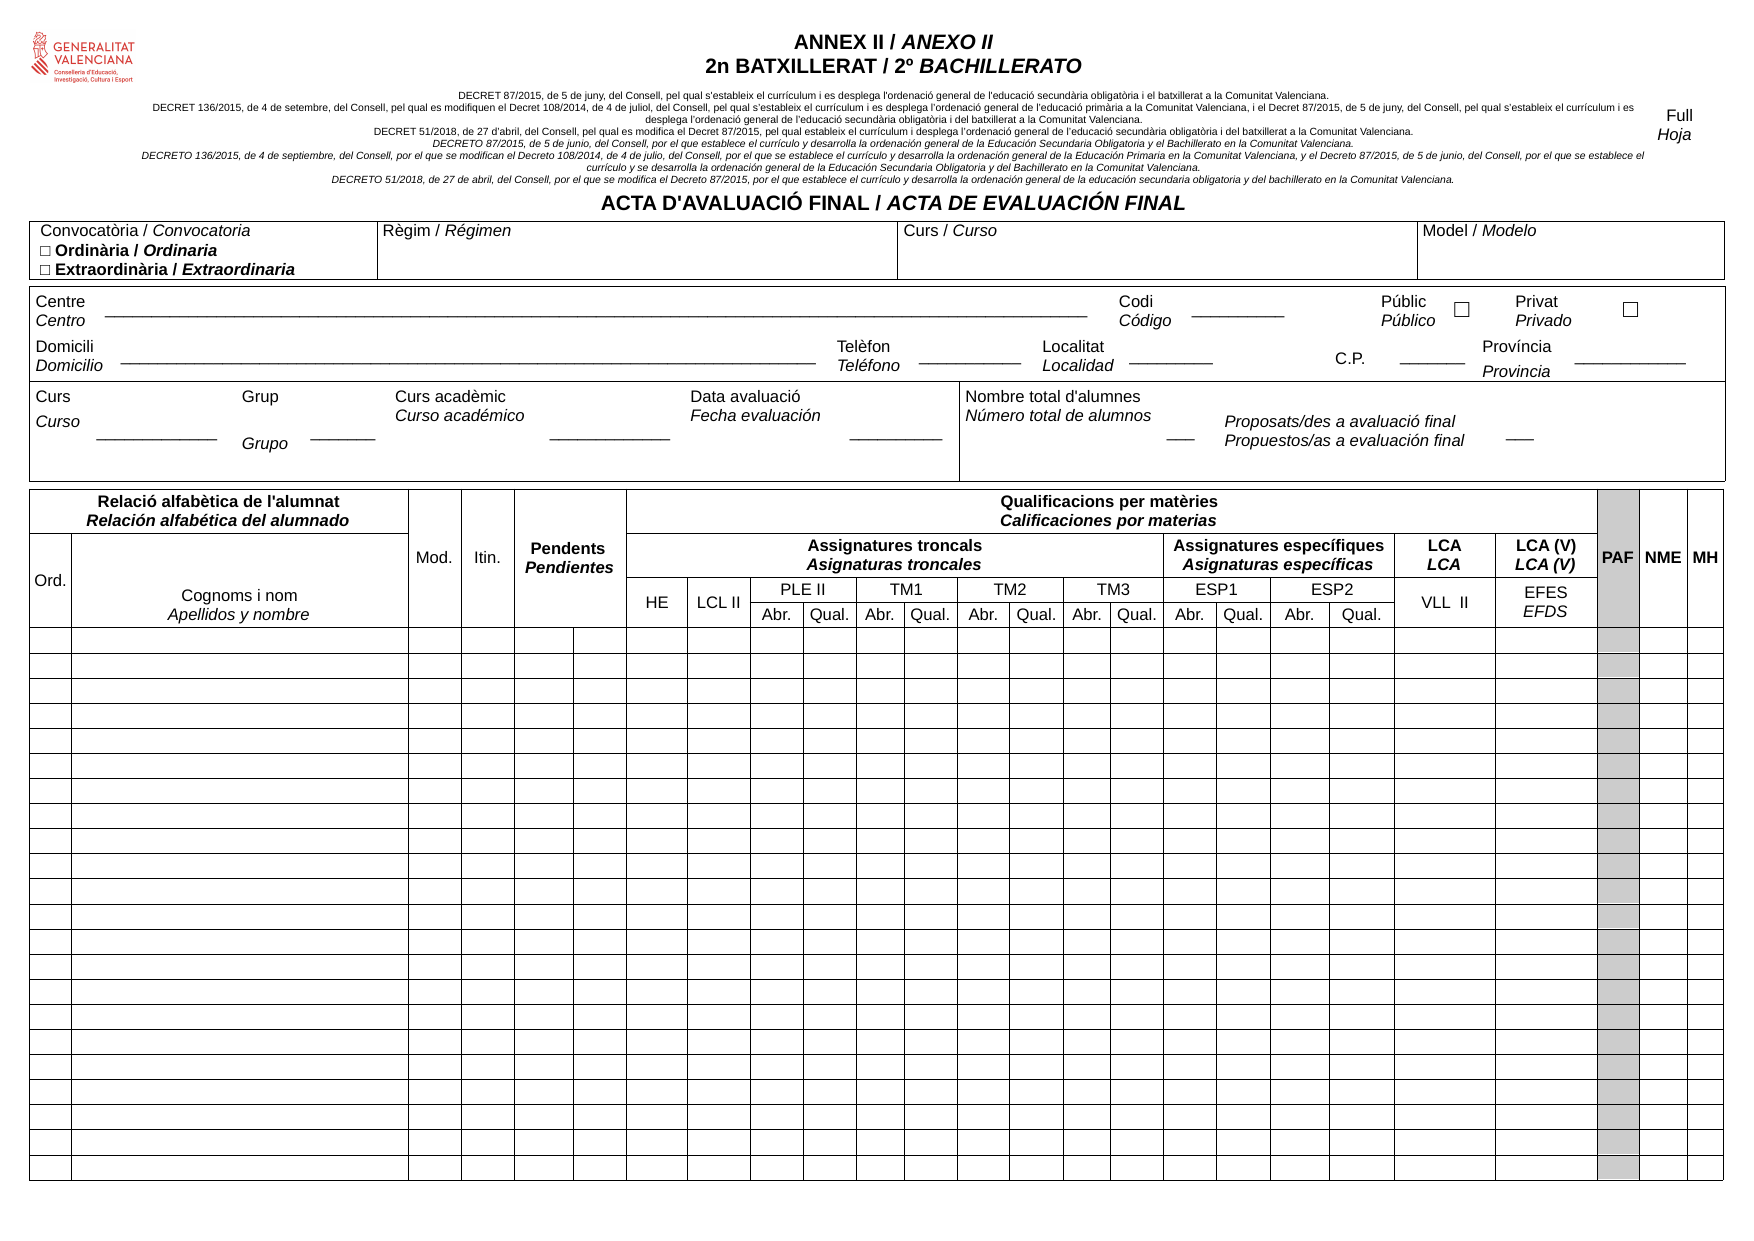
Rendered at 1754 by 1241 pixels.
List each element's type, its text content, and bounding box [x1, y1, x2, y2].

table_cell [462, 804, 514, 828]
table_cell [1330, 754, 1394, 778]
table_cell [574, 1005, 626, 1029]
table_cell [804, 955, 856, 979]
table_cell [1217, 754, 1270, 778]
table_cell LCA (V) LCA (V) [1496, 534, 1597, 577]
table_cell [1496, 980, 1597, 1004]
table_cell [1330, 955, 1394, 979]
table_cell [1010, 980, 1063, 1004]
table_cell [1330, 879, 1394, 903]
table_cell [515, 1156, 573, 1179]
table_cell [958, 930, 1009, 954]
table_cell [574, 980, 626, 1004]
table_cell [1164, 654, 1216, 677]
table_cell _______ [305, 382, 389, 481]
table_cell [1598, 1156, 1639, 1179]
table_cell [958, 955, 1009, 979]
table_cell [1395, 1080, 1495, 1104]
table_cell TM1 [857, 578, 957, 602]
table_cell [30, 1156, 71, 1179]
table_cell [1598, 704, 1639, 728]
table_cell [688, 854, 750, 878]
table_cell [627, 1030, 687, 1054]
table_header Públic [1375, 287, 1448, 311]
table_cell [515, 754, 573, 778]
table_cell [1164, 1005, 1216, 1029]
table_cell [804, 1105, 856, 1129]
table_cell [1640, 1030, 1687, 1054]
table_cell [1395, 879, 1495, 903]
table_cell [1064, 654, 1110, 677]
table_cell [1111, 955, 1163, 979]
table_cell [1395, 955, 1495, 979]
table_cell [804, 1080, 856, 1104]
table_cell [857, 754, 904, 778]
table_cell [462, 628, 514, 652]
table_cell [1111, 1005, 1163, 1029]
table_cell [1271, 1130, 1329, 1154]
table_cell Abr. [751, 603, 803, 627]
table_cell [1330, 628, 1394, 652]
table_cell [515, 930, 573, 954]
table_cell [804, 980, 856, 1004]
table_cell [1217, 779, 1270, 803]
table_cell [627, 804, 687, 828]
table_cell [1598, 654, 1639, 677]
table_cell [688, 654, 750, 677]
table_cell [627, 854, 687, 878]
table_cell [409, 704, 461, 728]
table_cell [627, 779, 687, 803]
table_cell [905, 854, 957, 878]
table_cell [574, 1030, 626, 1054]
table_cell [462, 654, 514, 677]
table_cell [1010, 1080, 1063, 1104]
table_cell [1271, 1080, 1329, 1104]
table_cell [1111, 679, 1163, 703]
table_cell [1164, 704, 1216, 728]
table_cell [857, 1156, 904, 1179]
table_cell [1688, 905, 1723, 928]
table_cell [1688, 930, 1723, 954]
table_cell [462, 980, 514, 1004]
table_cell [1395, 1005, 1495, 1029]
table_cell [1598, 905, 1639, 928]
table_cell [1688, 854, 1723, 878]
table_cell [1010, 779, 1063, 803]
table_cell [804, 854, 856, 878]
table_cell [958, 679, 1009, 703]
table_cell [857, 804, 904, 828]
table_cell [30, 1105, 71, 1129]
table_cell [804, 704, 856, 728]
table_cell [1395, 628, 1495, 652]
table_cell [905, 804, 957, 828]
table_header ANNEX II / ANEXO II 2n BATXILLERAT / 2º BACHILLERATO DECRET 87/2015, de 5 de juny, del Consell, pel qual s'estableix el currículum i es desplega l'ordenació general de l'educació secundària obligatòria i el batxillerat a la Comunitat Valenciana. DECRET 136/2015, de 4 de setembre, del Consell, pel qual es modifiquen el Decret 108/2014, de 4 de juliol, del Consell, pel qual s’estableix el currículum i es desplega l’ordenació general de l’educació primària a la Comunitat Valenciana, i el Decret 87/2015, de 5 de juny, del Consell, pel qual s’estableix el currículum i es desplega l’ordenació general de l’educació secundària obligatòria i del batxillerat a la Comunitat Valenciana. DECRET 51/2018, de 27 d’abril, del Consell, pel qual es modifica el Decret 87/2015, pel qual estableix el currículum i desplega l’ordenació general de l’educació secundària obligatòria i del batxillerat a la Comunitat Valenciana. DECRETO 87/2015, de 5 de junio, del Consell, por el que establece el currículo y desarrolla la ordenación general de la Educación Secundaria Obligatoria y el Bachillerato en la Comunitat Valenciana. DECRETO 136/2015, de 4 de septiembre, del Consell, por el que se modifican el Decreto 108/2014, de 4 de julio, del Consell, por el que se establece el currículo y desarrolla la ordenación general de la Educación Primaria en la Comunitat Valenciana, y el Decreto 87/2015, de 5 de junio, del Consell, por el que se establece el currículo y se desarrolla la ordenación general de la Educación Secundaria Obligatoria y del Bachillerato en la Comunitat Valenciana. DECRETO 51/2018, de 27 de abril, del Consell, por el que se modifica el Decreto 87/2015, por el que establece el currículo y desarrolla la ordenación general de la educación secundaria obligatoria y del bachillerato en la Comunitat Valenciana. ACTA D'AVALUACIÓ FINAL / ACTA DE EVALUACIÓN FINAL [136, 30, 1653, 221]
table_cell [1064, 704, 1110, 728]
table_cell [1064, 1105, 1110, 1129]
table_cell [1111, 1030, 1163, 1054]
table_cell [1598, 804, 1639, 828]
table_cell [857, 930, 904, 954]
table_cell [515, 1005, 573, 1029]
table_cell [409, 930, 461, 954]
table_cell [1111, 1130, 1163, 1154]
table_cell Ord. [30, 534, 71, 627]
table_cell [72, 930, 408, 954]
table_cell [574, 754, 626, 778]
table_cell [1164, 628, 1216, 652]
table_cell [409, 804, 461, 828]
table_cell [804, 1055, 856, 1079]
table_cell [751, 654, 803, 677]
table_cell [1164, 1055, 1216, 1079]
table_cell [857, 1130, 904, 1154]
table_cell Número total de alumnos [960, 406, 1161, 481]
table_cell LCA LCA [1395, 534, 1495, 577]
table_header Curs / Curso [898, 222, 1417, 279]
table_cell [751, 854, 803, 878]
table_cell [462, 854, 514, 878]
table_header __________ [1186, 287, 1375, 330]
table_cell [72, 779, 408, 803]
table_cell [1111, 1080, 1163, 1104]
table_cell PLE II [751, 578, 856, 602]
table_cell [1688, 804, 1723, 828]
table_cell [857, 879, 904, 903]
table_cell [1640, 754, 1687, 778]
table_cell Localitat [1036, 330, 1123, 356]
table_cell [627, 729, 687, 753]
table_cell [1164, 679, 1216, 703]
table_cell [574, 955, 626, 979]
table_cell [1010, 955, 1063, 979]
table_cell [804, 1005, 856, 1029]
table_cell [1496, 704, 1597, 728]
table_cell [1010, 804, 1063, 828]
table_cell [409, 1030, 461, 1054]
table_cell [409, 854, 461, 878]
table_cell Telèfon [831, 330, 913, 356]
table_cell [1217, 1030, 1270, 1054]
table_cell [857, 1080, 904, 1104]
table_cell [905, 729, 957, 753]
table_cell [751, 779, 803, 803]
table_cell [1598, 779, 1639, 803]
table_cell [1010, 628, 1063, 652]
table_cell [515, 980, 573, 1004]
table_cell [688, 905, 750, 928]
table_cell [1598, 980, 1639, 1004]
table_cell [1598, 679, 1639, 703]
table_cell [1111, 654, 1163, 677]
table_cell [1598, 1030, 1639, 1054]
table_cell [515, 955, 573, 979]
table_cell [1688, 1030, 1723, 1054]
table_cell [688, 754, 750, 778]
table_cell [574, 628, 626, 652]
table_cell [409, 729, 461, 753]
table_cell [905, 1005, 957, 1029]
table_cell [751, 754, 803, 778]
table_cell [1111, 779, 1163, 803]
table_cell Assignatures troncals Asignaturas troncales [627, 534, 1163, 577]
table_cell [1688, 955, 1723, 979]
table_cell [1217, 854, 1270, 878]
table_cell [515, 905, 573, 928]
table_cell TM3 [1064, 578, 1163, 602]
table_cell [30, 980, 71, 1004]
table_cell [30, 1005, 71, 1029]
table_cell [515, 729, 573, 753]
table_cell [462, 879, 514, 903]
table_cell [751, 829, 803, 853]
table_cell [905, 955, 957, 979]
table_cell [1111, 729, 1163, 753]
table_cell [905, 654, 957, 677]
table_cell [1395, 729, 1495, 753]
table_cell ___ [1500, 382, 1725, 481]
table_cell Curso [30, 406, 91, 481]
table_cell [515, 1080, 573, 1104]
table_cell [1111, 829, 1163, 853]
table_cell [1164, 905, 1216, 928]
table_cell [1010, 1156, 1063, 1179]
table_cell [409, 679, 461, 703]
table_cell [905, 1105, 957, 1129]
table_cell [30, 829, 71, 853]
table_cell [30, 628, 71, 652]
table_cell [1395, 980, 1495, 1004]
table_cell [804, 628, 856, 652]
table_cell [462, 679, 514, 703]
table_cell [1496, 854, 1597, 878]
table_cell [958, 980, 1009, 1004]
table_cell [804, 679, 856, 703]
table_cell [1217, 879, 1270, 903]
table_cell [804, 930, 856, 954]
table_cell [1330, 654, 1394, 677]
table_cell _________ [1123, 330, 1329, 381]
table_header Centre [30, 287, 99, 311]
table_cell [1217, 654, 1270, 677]
table_cell [958, 654, 1009, 677]
table_cell [409, 879, 461, 903]
table_cell ___________________________________________________________________________ [115, 330, 831, 381]
table_cell [1217, 1005, 1270, 1029]
table_cell [688, 679, 750, 703]
table_header Convocatòria / Convocatoria □ Ordinària / Ordinaria □ Extraordinària / Extraordinaria [30, 222, 377, 279]
table_cell Abr. [1164, 603, 1216, 627]
table_cell [751, 804, 803, 828]
table_cell [905, 754, 957, 778]
table_cell [958, 779, 1009, 803]
table_cell [1395, 679, 1495, 703]
table_cell Qual. [804, 603, 856, 627]
table_cell [1111, 980, 1163, 1004]
table_cell [72, 829, 408, 853]
table_cell [958, 704, 1009, 728]
table_cell [1010, 1030, 1063, 1054]
table_cell [857, 628, 904, 652]
table_header Itin. [462, 490, 514, 627]
table_cell [1395, 1105, 1495, 1129]
table_cell [72, 879, 408, 903]
table_cell [1598, 1055, 1639, 1079]
table_cell [1217, 930, 1270, 954]
table_cell [688, 729, 750, 753]
table_cell [1164, 1156, 1216, 1179]
table_cell [1640, 804, 1687, 828]
table_cell [958, 1156, 1009, 1179]
table_cell Código [1113, 311, 1186, 330]
table_cell [72, 654, 408, 677]
table_cell [751, 1130, 803, 1154]
table_cell [627, 1156, 687, 1179]
table_cell [958, 879, 1009, 903]
table_cell [1598, 729, 1639, 753]
table_cell [72, 1130, 408, 1154]
table_cell [1688, 729, 1723, 753]
table_cell [409, 829, 461, 853]
table_cell [462, 1055, 514, 1079]
table_cell [1064, 879, 1110, 903]
table_cell Qual. [1010, 603, 1063, 627]
table_cell [1271, 980, 1329, 1004]
table_cell [72, 1156, 408, 1179]
table_cell [1217, 679, 1270, 703]
table_cell ____________ [1569, 330, 1725, 381]
table_cell [1330, 1080, 1394, 1104]
table_cell [1164, 879, 1216, 903]
table_cell [1111, 1055, 1163, 1079]
table_cell [1217, 804, 1270, 828]
table_cell [751, 1105, 803, 1129]
table_cell [574, 779, 626, 803]
table_cell [627, 754, 687, 778]
table_cell [1064, 930, 1110, 954]
table_cell [1496, 654, 1597, 677]
table_cell [72, 754, 408, 778]
table_cell ESP1 [1164, 578, 1270, 602]
table_cell Grup [236, 382, 304, 406]
table_cell [1271, 628, 1329, 652]
table_cell [804, 779, 856, 803]
table_cell [515, 1130, 573, 1154]
table_cell [1330, 804, 1394, 828]
table_cell [1330, 829, 1394, 853]
table_cell Público [1375, 311, 1448, 330]
table_cell [804, 729, 856, 753]
table_cell [1064, 955, 1110, 979]
table_cell [1330, 1130, 1394, 1154]
table_cell [1111, 930, 1163, 954]
table_cell [688, 1030, 750, 1054]
table_cell [1496, 1156, 1597, 1179]
table_cell [72, 628, 408, 652]
table_cell [1271, 955, 1329, 979]
table_cell [30, 1030, 71, 1054]
table_cell [1064, 854, 1110, 878]
table_cell [1496, 930, 1597, 954]
table_header Pendents Pendientes [515, 490, 626, 627]
table_cell Grupo [236, 406, 304, 481]
table_cell [1271, 804, 1329, 828]
table_cell [857, 779, 904, 803]
table_cell [1640, 1105, 1687, 1129]
table_header PAF [1598, 490, 1639, 627]
table_cell [1164, 829, 1216, 853]
table_cell [857, 955, 904, 979]
table_cell [1111, 1156, 1163, 1179]
table_cell [1217, 1105, 1270, 1129]
table_cell [72, 955, 408, 979]
table_cell [1640, 879, 1687, 903]
table_cell [72, 679, 408, 703]
table_cell [627, 829, 687, 853]
table_cell [1688, 754, 1723, 778]
table_cell [905, 905, 957, 928]
table_cell [958, 905, 1009, 928]
table_cell [1164, 754, 1216, 778]
table_cell [462, 1156, 514, 1179]
table_cell [1010, 905, 1063, 928]
table_cell [30, 930, 71, 954]
table_cell EFES EFDS [1496, 578, 1597, 627]
table_cell [1064, 1005, 1110, 1029]
table_cell [905, 1030, 957, 1054]
table_cell HE [627, 578, 687, 627]
table_cell [72, 1030, 408, 1054]
table_cell [574, 729, 626, 753]
table_cell [905, 829, 957, 853]
table_cell [1330, 905, 1394, 928]
table_cell [409, 654, 461, 677]
table_cell [688, 804, 750, 828]
table_cell [72, 729, 408, 753]
table_cell __________ [844, 382, 959, 481]
table_cell Centro [30, 311, 99, 330]
table_cell [857, 829, 904, 853]
table_cell [751, 930, 803, 954]
table_cell [958, 1105, 1009, 1129]
table_cell [1688, 829, 1723, 853]
table_cell [1164, 1105, 1216, 1129]
table_header Full Hoja [1653, 30, 1693, 221]
table_cell [627, 879, 687, 903]
table_cell Teléfono [831, 356, 913, 381]
table_cell [1598, 1130, 1639, 1154]
table_cell [1395, 905, 1495, 928]
table_cell [409, 1055, 461, 1079]
table_cell [515, 704, 573, 728]
table_cell [1064, 905, 1110, 928]
table_cell [1010, 829, 1063, 853]
table_cell [1064, 779, 1110, 803]
table_cell [1496, 779, 1597, 803]
table_cell [688, 1005, 750, 1029]
table_cell [804, 654, 856, 677]
table_cell Provincia [1476, 356, 1568, 381]
table_cell VLL II [1395, 578, 1495, 627]
table_cell [1330, 1156, 1394, 1179]
table_cell [958, 754, 1009, 778]
table_cell [1395, 804, 1495, 828]
table_cell [1688, 980, 1723, 1004]
table_cell [905, 704, 957, 728]
table_cell [1688, 628, 1723, 652]
table_cell Qual. [905, 603, 957, 627]
table_cell [751, 905, 803, 928]
table_cell [1330, 729, 1394, 753]
table_cell [1111, 628, 1163, 652]
table_cell [1496, 1030, 1597, 1054]
table_header Privat [1509, 287, 1617, 311]
table_cell [30, 1130, 71, 1154]
table_cell [627, 1105, 687, 1129]
table_cell [72, 905, 408, 928]
table_cell [1064, 679, 1110, 703]
table_cell [72, 1080, 408, 1104]
table_cell [1330, 980, 1394, 1004]
table_cell [515, 1030, 573, 1054]
table_cell [1496, 628, 1597, 652]
table_cell [1330, 1105, 1394, 1129]
table_cell [804, 1156, 856, 1179]
table_cell [1640, 1130, 1687, 1154]
table_cell [409, 980, 461, 1004]
table_cell [574, 1130, 626, 1154]
table_cell [1217, 980, 1270, 1004]
table_cell [1395, 1130, 1495, 1154]
table_cell [751, 729, 803, 753]
table_cell [1164, 779, 1216, 803]
table_cell [1064, 1030, 1110, 1054]
table_header Codi [1113, 287, 1186, 311]
table_cell [958, 1080, 1009, 1104]
table_cell [462, 754, 514, 778]
table_cell Qual. [1217, 603, 1270, 627]
table_header □ [1617, 287, 1725, 330]
table_cell [958, 1130, 1009, 1154]
table_cell [462, 955, 514, 979]
table_cell TM2 [958, 578, 1063, 602]
table_cell [1111, 704, 1163, 728]
table_cell [627, 905, 687, 928]
table_cell [1010, 1005, 1063, 1029]
table_cell [1217, 955, 1270, 979]
table_cell [1330, 930, 1394, 954]
table_cell [1111, 1105, 1163, 1129]
table_cell [1640, 930, 1687, 954]
table_cell [1217, 1055, 1270, 1079]
table_cell [574, 1055, 626, 1079]
table_header □ [1448, 287, 1509, 330]
table_cell [462, 829, 514, 853]
table_cell [905, 930, 957, 954]
table_cell Localidad [1036, 356, 1123, 381]
table_cell [1640, 955, 1687, 979]
table_cell [1064, 804, 1110, 828]
table_header Règim / Régimen [378, 222, 897, 279]
table_cell [1640, 654, 1687, 677]
table_cell [627, 1080, 687, 1104]
table_cell [1010, 879, 1063, 903]
table_cell [1496, 679, 1597, 703]
table_cell [1010, 679, 1063, 703]
table_cell [1640, 679, 1687, 703]
table_cell [409, 1105, 461, 1129]
table_cell [1640, 628, 1687, 652]
table_cell [958, 1030, 1009, 1054]
table_cell [1010, 704, 1063, 728]
table_cell [1640, 729, 1687, 753]
table_cell [857, 1105, 904, 1129]
table_cell [1688, 879, 1723, 903]
table_cell [688, 1105, 750, 1129]
table_cell [1598, 879, 1639, 903]
table_cell [804, 1030, 856, 1054]
table_cell [574, 704, 626, 728]
table_cell [72, 1105, 408, 1129]
table_cell [574, 879, 626, 903]
table_cell [958, 729, 1009, 753]
table_cell [574, 905, 626, 928]
table_cell [958, 804, 1009, 828]
table_cell [1330, 1055, 1394, 1079]
table_cell [1395, 854, 1495, 878]
table_cell [1395, 779, 1495, 803]
table_cell [688, 980, 750, 1004]
table_cell [30, 1080, 71, 1104]
table_cell [1010, 754, 1063, 778]
table_cell [688, 628, 750, 652]
table_cell [1330, 779, 1394, 803]
table_cell [462, 905, 514, 928]
table_cell [1688, 704, 1723, 728]
table_cell [857, 704, 904, 728]
table_cell [1640, 1156, 1687, 1179]
table_cell [1640, 779, 1687, 803]
table_cell [1271, 905, 1329, 928]
table_cell [1271, 879, 1329, 903]
table_cell [1496, 1130, 1597, 1154]
table_cell [1271, 1030, 1329, 1054]
table_cell [409, 1080, 461, 1104]
table_cell [1395, 754, 1495, 778]
table_cell [1217, 829, 1270, 853]
table_cell [30, 779, 71, 803]
table_cell [1010, 1130, 1063, 1154]
table_cell ___________ [913, 330, 1036, 381]
table_cell [1271, 779, 1329, 803]
table_cell [688, 1130, 750, 1154]
table_cell [1064, 1080, 1110, 1104]
table_cell [1496, 804, 1597, 828]
table_cell [1010, 1105, 1063, 1129]
table_cell [1164, 930, 1216, 954]
table_cell [515, 879, 573, 903]
table_cell [462, 704, 514, 728]
table_cell [1330, 1030, 1394, 1054]
table_cell [1688, 1156, 1723, 1179]
table_cell [1496, 1080, 1597, 1104]
table_cell Curs acadèmic [389, 382, 543, 406]
table_cell [409, 779, 461, 803]
table_cell [1598, 1105, 1639, 1129]
table_header [30, 83, 136, 221]
table_cell [804, 879, 856, 903]
table_cell Privado [1509, 311, 1617, 330]
table_cell Data avaluació [684, 382, 843, 406]
table_cell [515, 854, 573, 878]
table_cell [409, 754, 461, 778]
table_cell [574, 1105, 626, 1129]
table_cell [958, 854, 1009, 878]
table_cell [462, 779, 514, 803]
table_cell [515, 1105, 573, 1129]
table_cell [1688, 1080, 1723, 1104]
table_cell [1271, 1005, 1329, 1029]
table_cell [409, 905, 461, 928]
table_cell [30, 729, 71, 753]
table_cell [574, 1156, 626, 1179]
table_cell ESP2 [1271, 578, 1394, 602]
table_cell [1496, 1105, 1597, 1129]
table_cell [1164, 729, 1216, 753]
table_cell [857, 679, 904, 703]
table_cell LCL II [688, 578, 750, 627]
table_cell [1164, 1130, 1216, 1154]
table_cell [1395, 1030, 1495, 1054]
table_cell [1064, 980, 1110, 1004]
table_cell [857, 1005, 904, 1029]
table_cell [1164, 804, 1216, 828]
table_cell [30, 679, 71, 703]
table_cell [462, 729, 514, 753]
table_cell [1271, 754, 1329, 778]
table_cell [1010, 654, 1063, 677]
table_cell [804, 754, 856, 778]
table_cell [409, 1130, 461, 1154]
table_cell [462, 1080, 514, 1104]
table_cell [574, 1080, 626, 1104]
table_cell [1271, 654, 1329, 677]
table_cell [1330, 854, 1394, 878]
table_cell [30, 905, 71, 928]
table_cell [1395, 1156, 1495, 1179]
table_cell [1064, 628, 1110, 652]
table_cell [1111, 804, 1163, 828]
table_cell Curs [30, 382, 91, 406]
table_cell [30, 804, 71, 828]
table_cell Abr. [857, 603, 904, 627]
table_cell [1271, 704, 1329, 728]
table_cell [1164, 1030, 1216, 1054]
table_cell [1496, 1055, 1597, 1079]
table_cell [958, 628, 1009, 652]
table_cell [905, 879, 957, 903]
table_cell Cognoms i nom Apellidos y nombre [72, 534, 408, 627]
table_cell [30, 955, 71, 979]
table_header MH [1688, 490, 1723, 627]
table_cell [462, 1105, 514, 1129]
table_cell [1271, 679, 1329, 703]
table_cell [1271, 1105, 1329, 1129]
table_cell [1688, 654, 1723, 677]
table_header Relació alfabètica de l'alumnat Relación alfabética del alumnado [30, 490, 408, 533]
table_cell [1064, 754, 1110, 778]
table_cell [751, 704, 803, 728]
table_cell [804, 1130, 856, 1154]
table_cell [1496, 729, 1597, 753]
table_cell [627, 955, 687, 979]
table_cell [1330, 704, 1394, 728]
table_cell [958, 829, 1009, 853]
table_cell [515, 804, 573, 828]
table_cell [1010, 729, 1063, 753]
table_cell [857, 854, 904, 878]
table_cell [627, 704, 687, 728]
table_cell [688, 1055, 750, 1079]
table_cell [1395, 704, 1495, 728]
table_cell [30, 879, 71, 903]
table_cell [1064, 1130, 1110, 1154]
table_cell [1598, 955, 1639, 979]
table_cell [515, 679, 573, 703]
table_cell [857, 1055, 904, 1079]
table_cell [30, 654, 71, 677]
table_cell Proposats/des a avaluació final Propuestos/as a evaluación final [1218, 382, 1500, 481]
table_cell Abr. [1271, 603, 1329, 627]
table_cell [462, 1005, 514, 1029]
table_cell [1111, 854, 1163, 878]
table_cell [1010, 854, 1063, 878]
table_cell [751, 980, 803, 1004]
table_cell [688, 879, 750, 903]
table_cell [1640, 829, 1687, 853]
table_cell [905, 1156, 957, 1179]
table_cell [905, 1080, 957, 1104]
table_cell [1496, 754, 1597, 778]
table_cell [688, 930, 750, 954]
table_cell [1164, 955, 1216, 979]
table_cell [1395, 829, 1495, 853]
table_cell [72, 1005, 408, 1029]
table_cell [1688, 779, 1723, 803]
table_cell ___ [1161, 382, 1218, 481]
table_cell [1271, 829, 1329, 853]
table_cell [627, 1130, 687, 1154]
table_cell [1640, 905, 1687, 928]
table_cell [905, 679, 957, 703]
table_cell [1271, 854, 1329, 878]
table_cell [627, 930, 687, 954]
table_header __________________________________________________________________________________________________________ [99, 287, 1113, 330]
table_cell [1496, 905, 1597, 928]
table_cell Fecha evaluación [684, 406, 843, 481]
table_cell [751, 1005, 803, 1029]
table_cell Domicilio [30, 356, 115, 381]
table_cell [1164, 1080, 1216, 1104]
table_cell [1688, 1055, 1723, 1079]
table_cell [1217, 729, 1270, 753]
table_cell [1598, 854, 1639, 878]
table_cell [1217, 1130, 1270, 1154]
table_cell [751, 879, 803, 903]
table_cell [1598, 628, 1639, 652]
table_cell [857, 1030, 904, 1054]
table_cell [627, 1005, 687, 1029]
table_cell [1271, 1055, 1329, 1079]
table_cell [958, 1055, 1009, 1079]
table_cell [1496, 955, 1597, 979]
table_cell [1640, 854, 1687, 878]
table_cell Qual. [1111, 603, 1163, 627]
table_cell [905, 980, 957, 1004]
table_cell [1271, 729, 1329, 753]
table_cell [1064, 829, 1110, 853]
table_cell [409, 628, 461, 652]
table_cell [515, 654, 573, 677]
table_cell [688, 1156, 750, 1179]
table_cell [905, 1130, 957, 1154]
table_cell [905, 628, 957, 652]
table_cell [1598, 1005, 1639, 1029]
table_cell [1640, 1080, 1687, 1104]
table_cell [462, 930, 514, 954]
table_cell [1640, 704, 1687, 728]
table_cell _______ [1394, 330, 1476, 381]
table_cell Qual. [1330, 603, 1394, 627]
table_cell [409, 1005, 461, 1029]
table_cell [574, 679, 626, 703]
table_cell [515, 829, 573, 853]
table_cell Curso académico [389, 406, 543, 481]
table_cell [1598, 754, 1639, 778]
table_cell [1395, 1055, 1495, 1079]
table_cell [1111, 879, 1163, 903]
table_cell [574, 654, 626, 677]
table_cell [72, 704, 408, 728]
table_cell [1598, 829, 1639, 853]
table_cell [574, 804, 626, 828]
table_cell _____________ [91, 382, 236, 481]
table_cell [1271, 930, 1329, 954]
table_cell [857, 905, 904, 928]
table_cell [72, 1055, 408, 1079]
table_cell [515, 1055, 573, 1079]
table_cell [1395, 930, 1495, 954]
table_cell [688, 955, 750, 979]
table_cell [1688, 1005, 1723, 1029]
table_cell [958, 1005, 1009, 1029]
table_header Model / Modelo [1418, 222, 1724, 279]
table_cell [751, 1080, 803, 1104]
table_cell [627, 679, 687, 703]
table_cell [751, 1055, 803, 1079]
table_cell [515, 779, 573, 803]
table_cell [1640, 1055, 1687, 1079]
table_cell [1064, 729, 1110, 753]
picture [29, 29, 136, 83]
table_cell [1217, 628, 1270, 652]
table_cell [751, 1156, 803, 1179]
table_cell [1496, 1005, 1597, 1029]
table_header NME [1640, 490, 1687, 627]
table_cell [804, 829, 856, 853]
table_cell [1688, 1130, 1723, 1154]
table_cell [751, 1030, 803, 1054]
table_cell [1688, 679, 1723, 703]
table_cell [409, 955, 461, 979]
table_cell [688, 829, 750, 853]
table_cell [627, 628, 687, 652]
table_cell [1330, 1005, 1394, 1029]
table_cell [72, 980, 408, 1004]
table_cell [905, 779, 957, 803]
table_header [1693, 30, 1724, 221]
table_cell [462, 1130, 514, 1154]
table_header Qualificacions per matèries Calificaciones por materias [627, 490, 1597, 533]
table_cell Abr. [958, 603, 1009, 627]
table_cell [1064, 1055, 1110, 1079]
table_cell [1271, 1156, 1329, 1179]
table_cell Domicili [30, 330, 115, 356]
table_cell [751, 628, 803, 652]
table_cell Província [1476, 330, 1568, 356]
table_cell [515, 628, 573, 652]
table_cell [1496, 829, 1597, 853]
table_cell [1688, 1105, 1723, 1129]
table_cell [857, 980, 904, 1004]
table_cell [30, 854, 71, 878]
table_cell [627, 980, 687, 1004]
table_cell [1111, 905, 1163, 928]
table_cell [462, 1030, 514, 1054]
table_cell [1598, 1080, 1639, 1104]
table_cell [1217, 1080, 1270, 1104]
table_cell [574, 854, 626, 878]
table_cell [1064, 1156, 1110, 1179]
table_cell [574, 829, 626, 853]
table_cell [1111, 754, 1163, 778]
table_cell Abr. [1064, 603, 1110, 627]
table_cell [30, 704, 71, 728]
table_cell C.P. [1329, 330, 1394, 381]
table_cell [751, 679, 803, 703]
table_cell [1217, 1156, 1270, 1179]
table_cell [1217, 905, 1270, 928]
table_cell [627, 654, 687, 677]
table_cell [72, 854, 408, 878]
table_cell [1010, 1055, 1063, 1079]
table_cell [1395, 654, 1495, 677]
table_cell [751, 955, 803, 979]
table_cell [627, 1055, 687, 1079]
table_cell [804, 804, 856, 828]
table_header Mod. [409, 490, 461, 627]
table_cell [1640, 980, 1687, 1004]
table_cell [30, 1055, 71, 1079]
table_cell [72, 804, 408, 828]
table_cell _____________ [544, 382, 684, 481]
table_cell [1330, 679, 1394, 703]
table_cell [1164, 854, 1216, 878]
table_cell [1640, 1005, 1687, 1029]
table_cell [804, 905, 856, 928]
table_cell [688, 704, 750, 728]
table_cell Assignatures específiques Asignaturas específicas [1164, 534, 1394, 577]
table_cell [1598, 930, 1639, 954]
table_cell [409, 1156, 461, 1179]
table_cell [30, 754, 71, 778]
table_cell [574, 930, 626, 954]
table_cell [857, 729, 904, 753]
table_cell [688, 779, 750, 803]
table_cell Nombre total d'alumnes [960, 382, 1161, 406]
table_cell [1217, 704, 1270, 728]
table_cell [1164, 980, 1216, 1004]
table_cell [1010, 930, 1063, 954]
table_cell [857, 654, 904, 677]
table_cell [688, 1080, 750, 1104]
table_cell [1496, 879, 1597, 903]
table_cell [905, 1055, 957, 1079]
